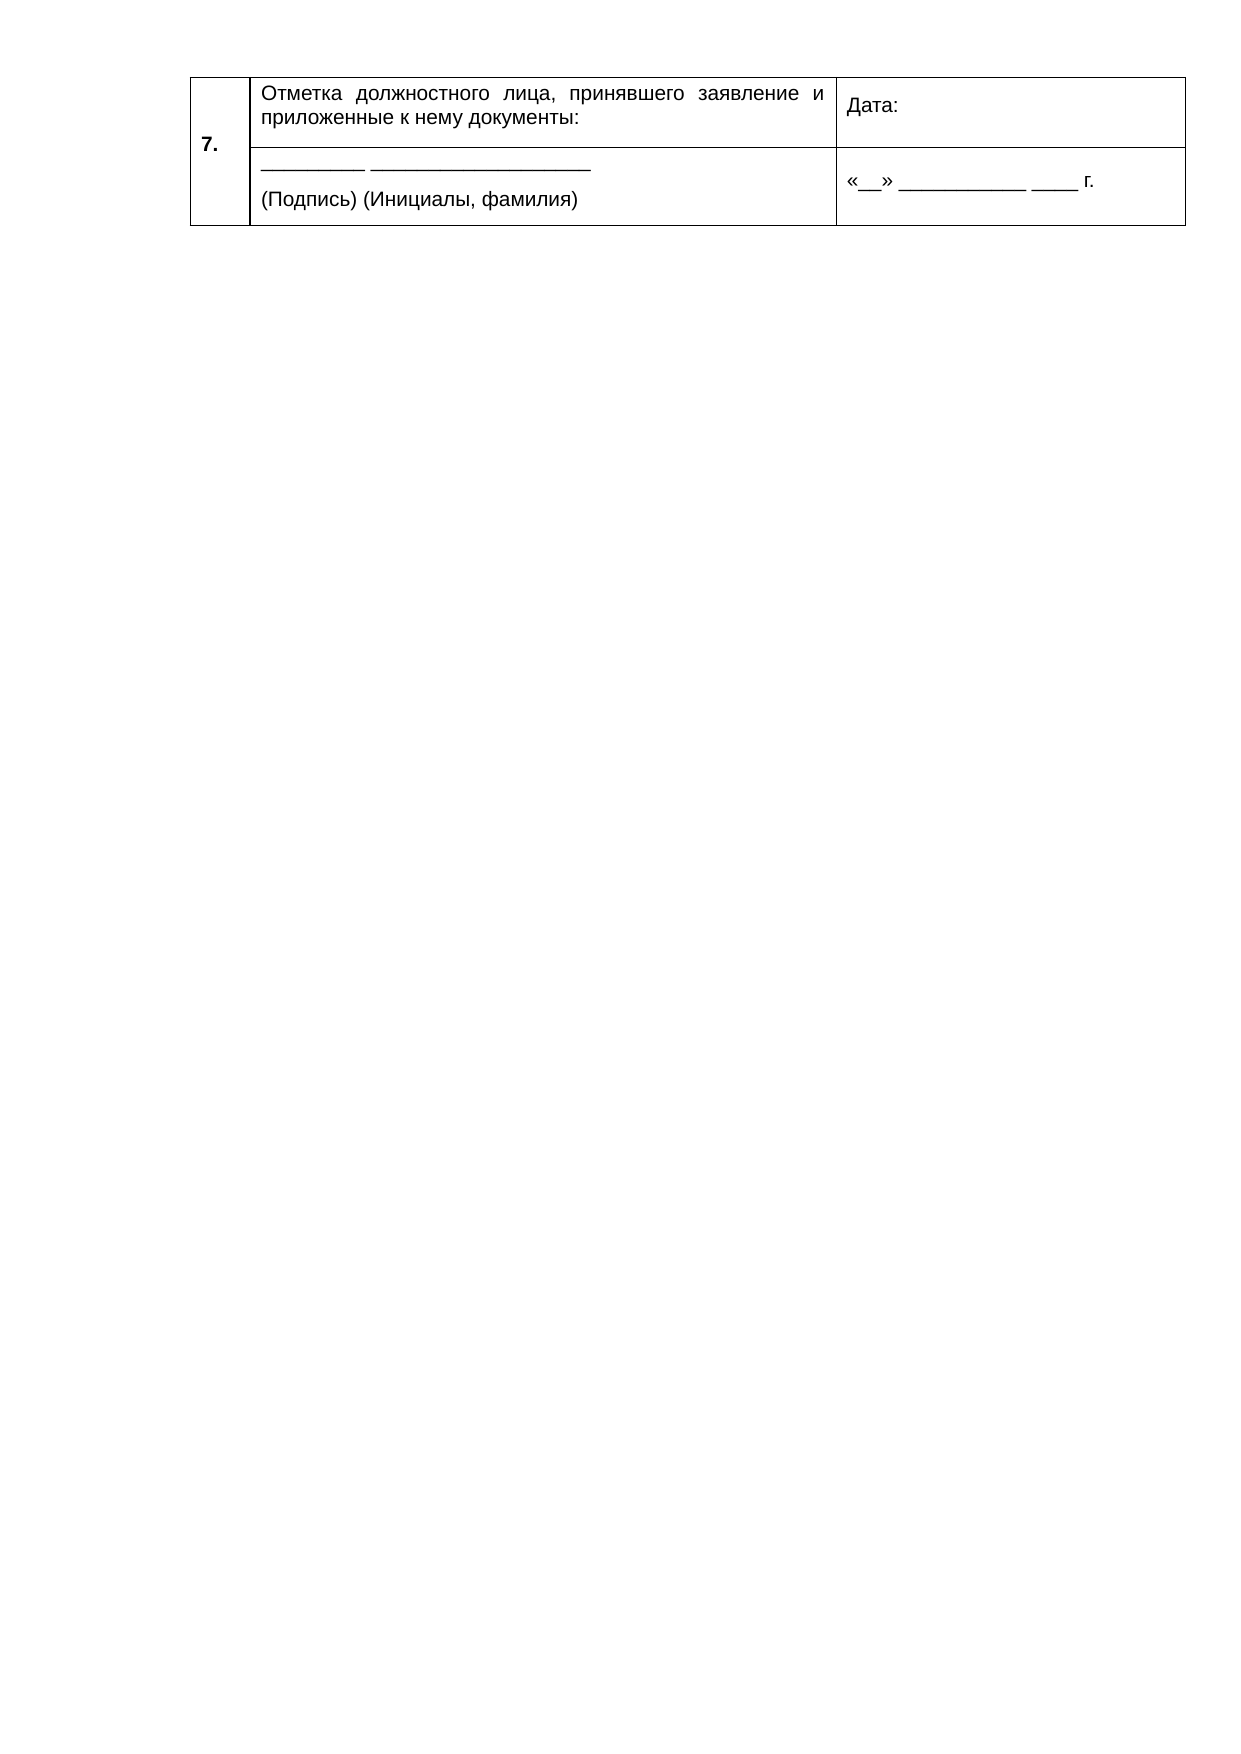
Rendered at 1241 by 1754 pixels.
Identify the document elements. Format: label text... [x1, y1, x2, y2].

table_cell _________ ___________________ (Подпись) (Инициалы, фамилия) [251, 148, 836, 225]
table_cell «__» ___________ ____ г. [837, 148, 1185, 225]
table_cell 7. [191, 78, 249, 225]
table_cell Отметка должностного лица, принявшего заявление и приложенные к нему документы: [251, 78, 836, 147]
table_cell Дата: [837, 78, 1185, 147]
